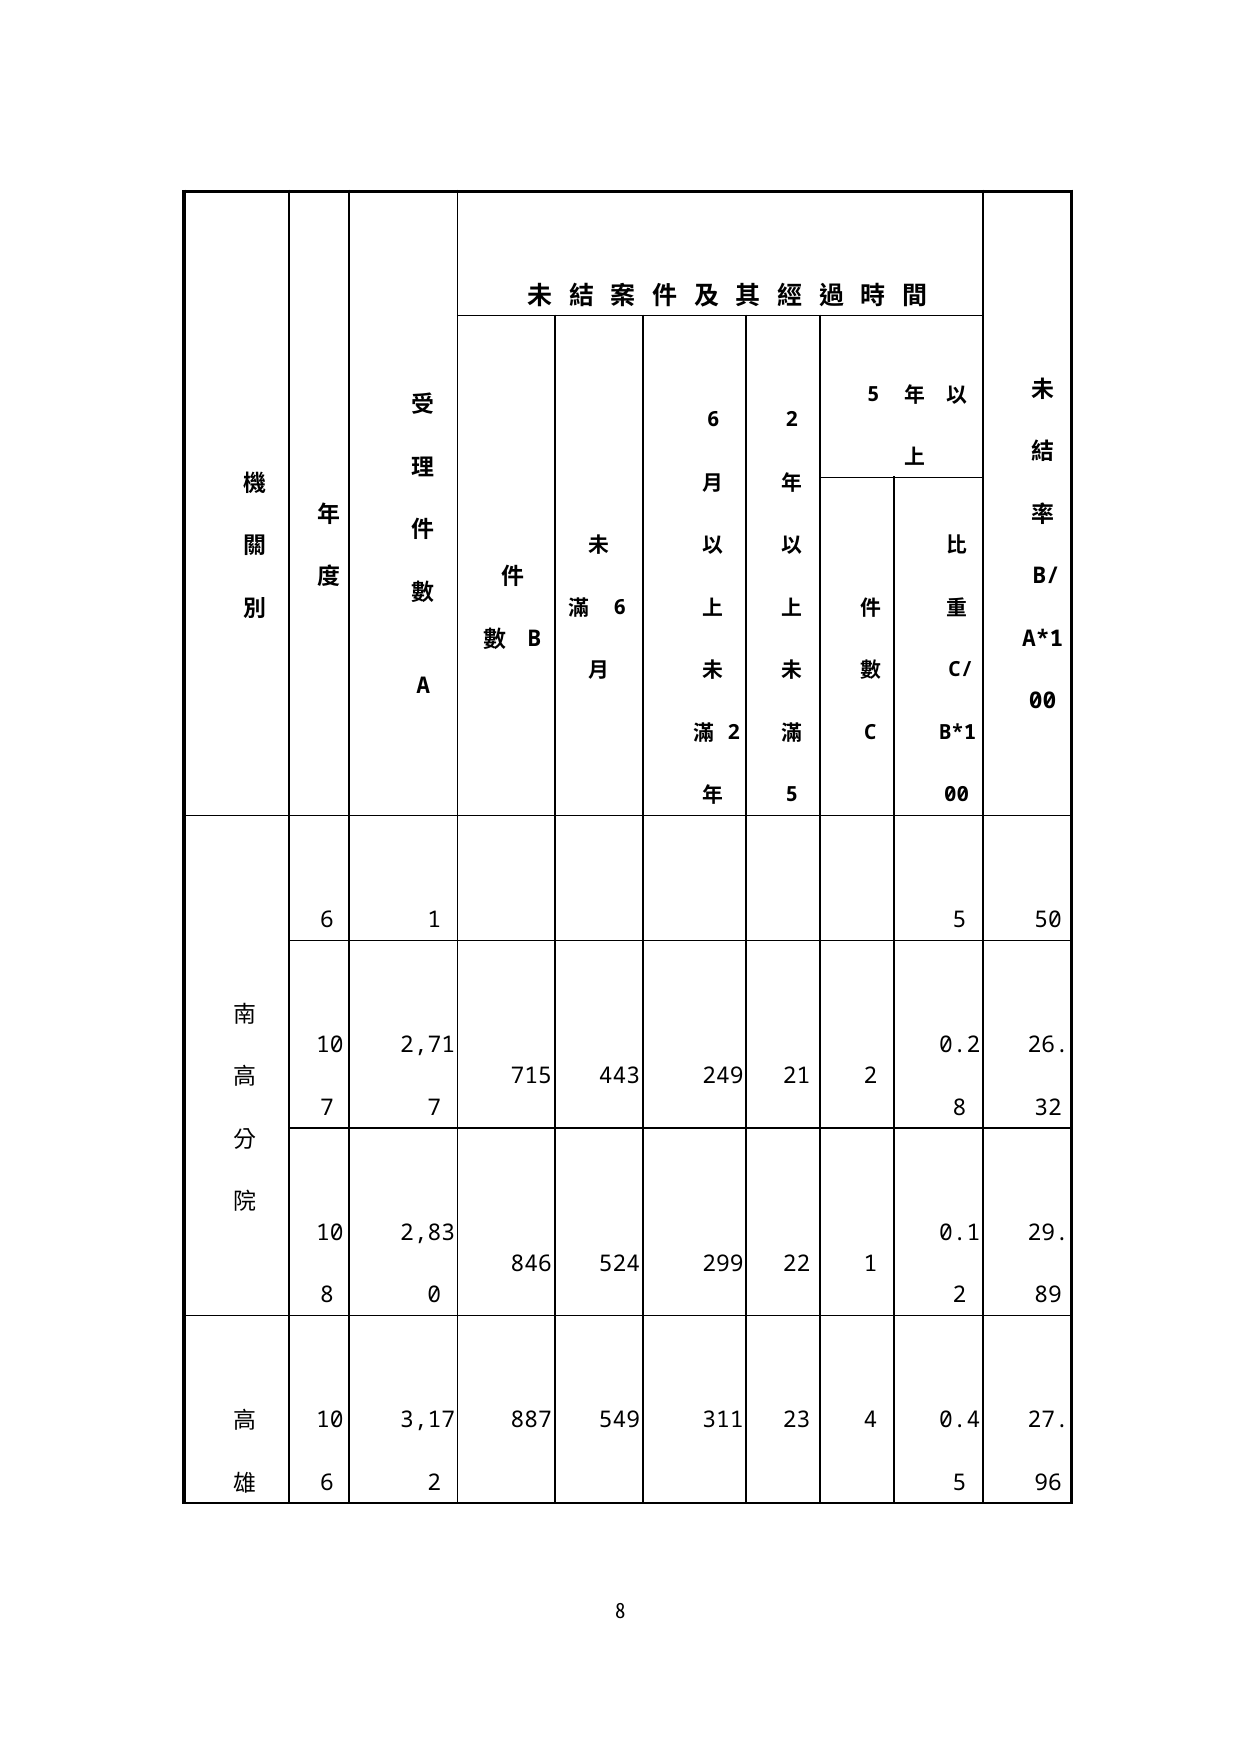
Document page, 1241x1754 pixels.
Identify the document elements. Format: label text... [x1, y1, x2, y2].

table_cell 887 [458, 1316, 554, 1502]
table_header 未結率B/A*100 [984, 193, 1070, 814]
table_cell [747, 816, 819, 939]
table_cell 27.96 [984, 1316, 1070, 1502]
table_cell 1 [350, 816, 457, 939]
table_cell 22 [747, 1129, 819, 1314]
table_header 機關別 [186, 193, 288, 814]
table_header 未結案件及其經過時間 [458, 193, 982, 314]
table_cell [556, 816, 642, 939]
table_cell 108 [290, 1129, 348, 1314]
table_cell 6 [290, 816, 348, 939]
table_cell [644, 816, 745, 939]
table_cell 549 [556, 1316, 642, 1502]
table_cell 6月以上未滿2年 [644, 316, 745, 814]
table_cell 未滿6月 [556, 316, 642, 814]
table_cell 299 [644, 1129, 745, 1314]
table_cell 29.89 [984, 1129, 1070, 1314]
table_cell 846 [458, 1129, 554, 1314]
table_header 年 度 [290, 193, 348, 814]
table_cell 0.45 [895, 1316, 982, 1502]
table_cell 3,172 [350, 1316, 457, 1502]
table_cell 2,830 [350, 1129, 457, 1314]
table_cell 比重C/B*100 [895, 478, 982, 814]
table_cell 5 [895, 816, 982, 939]
table_cell 2年以上未滿5年 [747, 316, 819, 814]
table_cell 715 [458, 941, 554, 1127]
table_cell 件數C [821, 478, 893, 814]
table_cell 2 [821, 941, 893, 1127]
table_header 受理件數 A [350, 193, 457, 814]
table_cell 21 [747, 941, 819, 1127]
table_cell 5年以上 [821, 316, 982, 476]
table_cell 0.12 [895, 1129, 982, 1314]
table_cell 249 [644, 941, 745, 1127]
table_cell [821, 816, 893, 939]
table_cell 107 [290, 941, 348, 1127]
table_cell 524 [556, 1129, 642, 1314]
table_cell 南高分院 [186, 816, 288, 1314]
table_cell 26.32 [984, 941, 1070, 1127]
table_cell 件數B [458, 316, 554, 814]
table_cell 0.28 [895, 941, 982, 1127]
table_cell 1 [821, 1129, 893, 1314]
table_cell 443 [556, 941, 642, 1127]
table_cell 50 [984, 816, 1070, 939]
table_cell 4 [821, 1316, 893, 1502]
table_cell 106 [290, 1316, 348, 1502]
table_cell 2,717 [350, 941, 457, 1127]
table_cell [458, 816, 554, 939]
table_cell 高雄 [186, 1316, 288, 1502]
table_cell 311 [644, 1316, 745, 1502]
table_cell 23 [747, 1316, 819, 1502]
